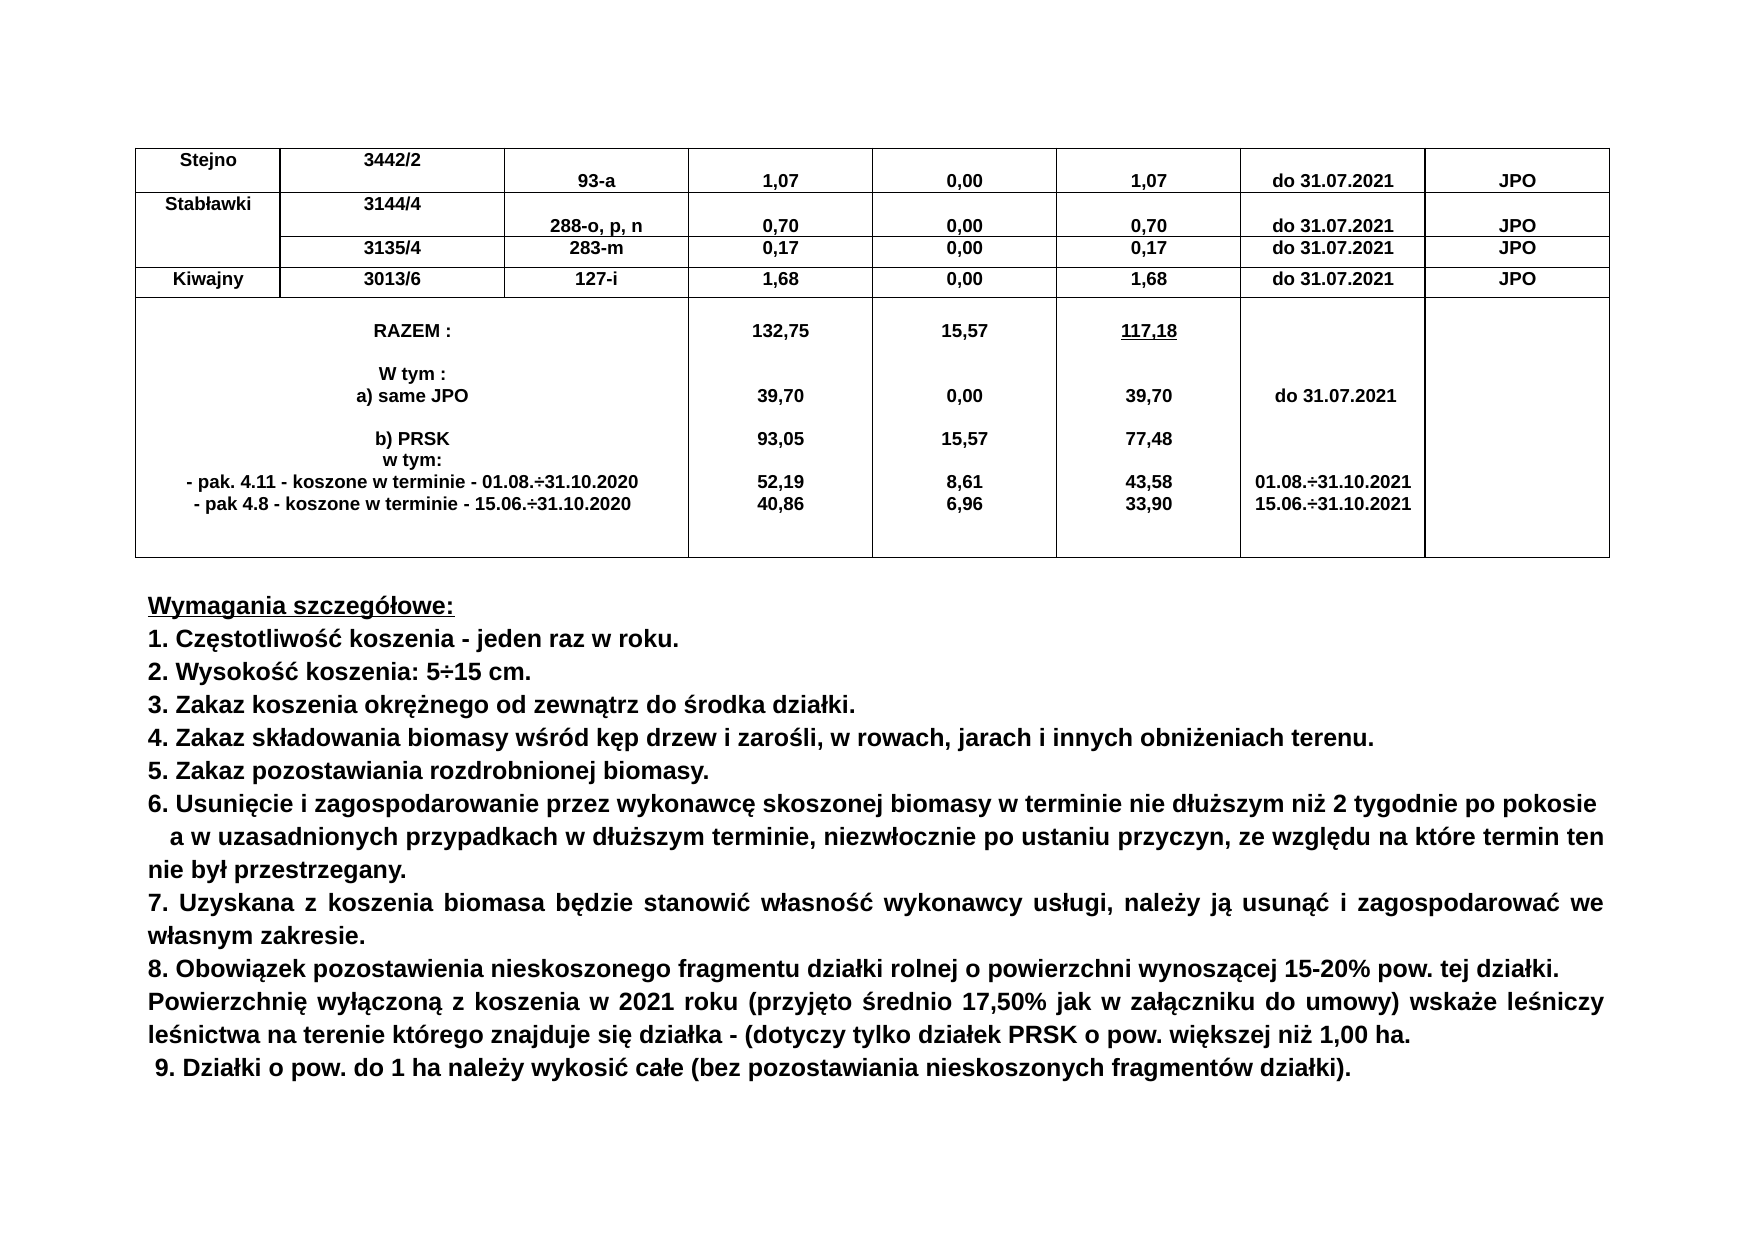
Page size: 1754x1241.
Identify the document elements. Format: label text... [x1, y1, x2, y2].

table_cell JPO [1426, 193, 1609, 236]
table_cell 3135/4 [281, 237, 504, 267]
table_cell 1,68 [689, 268, 872, 297]
table_cell 3442/2 [281, 149, 504, 192]
table_cell do 31.07.2021 [1241, 237, 1424, 267]
table_cell 3144/4 [281, 193, 504, 236]
table_cell 93-a [505, 149, 688, 192]
table_cell 3013/6 [281, 268, 504, 297]
table_cell JPO [1426, 149, 1609, 192]
table_cell 0,00 [873, 193, 1056, 236]
table_cell 0,17 [689, 237, 872, 267]
table_cell 0,00 [873, 268, 1056, 297]
table_cell 117,18 39,70 77,48 43,58 33,90 [1057, 298, 1240, 557]
text 6. Usunięcie i zagospodarowanie przez wykonawcę skoszonej biomasy w terminie nie dłuższym niż 2 tygodnie po pokosie [148, 789, 1606, 818]
text 8. Obowiązek pozostawienia nieskoszonego fragmentu działki rolnej o powierzchni wynoszącej 15-20% pow. tej działki. [148, 954, 1606, 983]
text 4. Zakaz składowania biomasy wśród kęp drzew i zarośli, w rowach, jarach i innych obniżeniach terenu. [148, 723, 1606, 752]
table_cell 0,17 [1057, 237, 1240, 267]
table_cell 1,07 [689, 149, 872, 192]
text 1. Częstotliwość koszenia - jeden raz w roku. [148, 624, 1606, 653]
table_cell 0,70 [1057, 193, 1240, 236]
text a w uzasadnionych przypadkach w dłuższym terminie, niezwłocznie po ustaniu przyczyn, ze względu na które termin ten nie był przestrzegany. [148, 822, 1606, 884]
table_cell 0,00 [873, 237, 1056, 267]
table_cell 0,00 [873, 149, 1056, 192]
table_cell 132,75 39,70 93,05 52,19 40,86 [689, 298, 872, 557]
table_cell 0,70 [689, 193, 872, 236]
table_cell RAZEM : W tym : a) same JPO b) PRSK w tym: - pak. 4.11 - koszone w terminie - 01.08.÷31.10.2020 - pak 4.8 - koszone w terminie - 15.06.÷31.10.2020 [136, 298, 688, 557]
table_cell do 31.07.2021 [1241, 149, 1424, 192]
table_cell Stejno [136, 149, 279, 192]
table_cell JPO [1426, 237, 1609, 267]
table_cell 283-m [505, 237, 688, 267]
table_cell 127-i [505, 268, 688, 297]
table_cell do 31.07.2021 01.08.÷31.10.2021 15.06.÷31.10.2021 [1241, 298, 1424, 557]
table_cell do 31.07.2021 [1241, 268, 1424, 297]
text 5. Zakaz pozostawiania rozdrobnionej biomasy. [148, 756, 1606, 785]
table_cell Stabławki [136, 193, 279, 267]
table_cell JPO [1426, 268, 1609, 297]
text 2. Wysokość koszenia: 5÷15 cm. [148, 657, 1606, 686]
text 3. Zakaz koszenia okrężnego od zewnątrz do środka działki. [148, 690, 1606, 719]
table_cell [1426, 298, 1609, 557]
text Powierzchnię wyłączoną z koszenia w 2021 roku (przyjęto średnio 17,50% jak w załączniku do umowy) wskaże leśniczy leśnictwa na terenie którego znajduje się działka - (dotyczy tylko działek PRSK o pow. większej niż 1,00 ha. [148, 987, 1606, 1049]
table_cell 1,07 [1057, 149, 1240, 192]
text 9. Działki o pow. do 1 ha należy wykosić całe (bez pozostawiania nieskoszonych fragmentów działki). [148, 1053, 1606, 1082]
table_cell 1,68 [1057, 268, 1240, 297]
text Wymagania szczegółowe: [148, 591, 1606, 620]
table_cell 288-o, p, n [505, 193, 688, 236]
table_cell Kiwajny [136, 268, 279, 297]
table_cell do 31.07.2021 [1241, 193, 1424, 236]
text 7. Uzyskana z koszenia biomasa będzie stanowić własność wykonawcy usługi, należy ją usunąć i zagospodarować we własnym zakresie. [148, 888, 1606, 950]
table_cell 15,57 0,00 15,57 8,61 6,96 [873, 298, 1056, 557]
